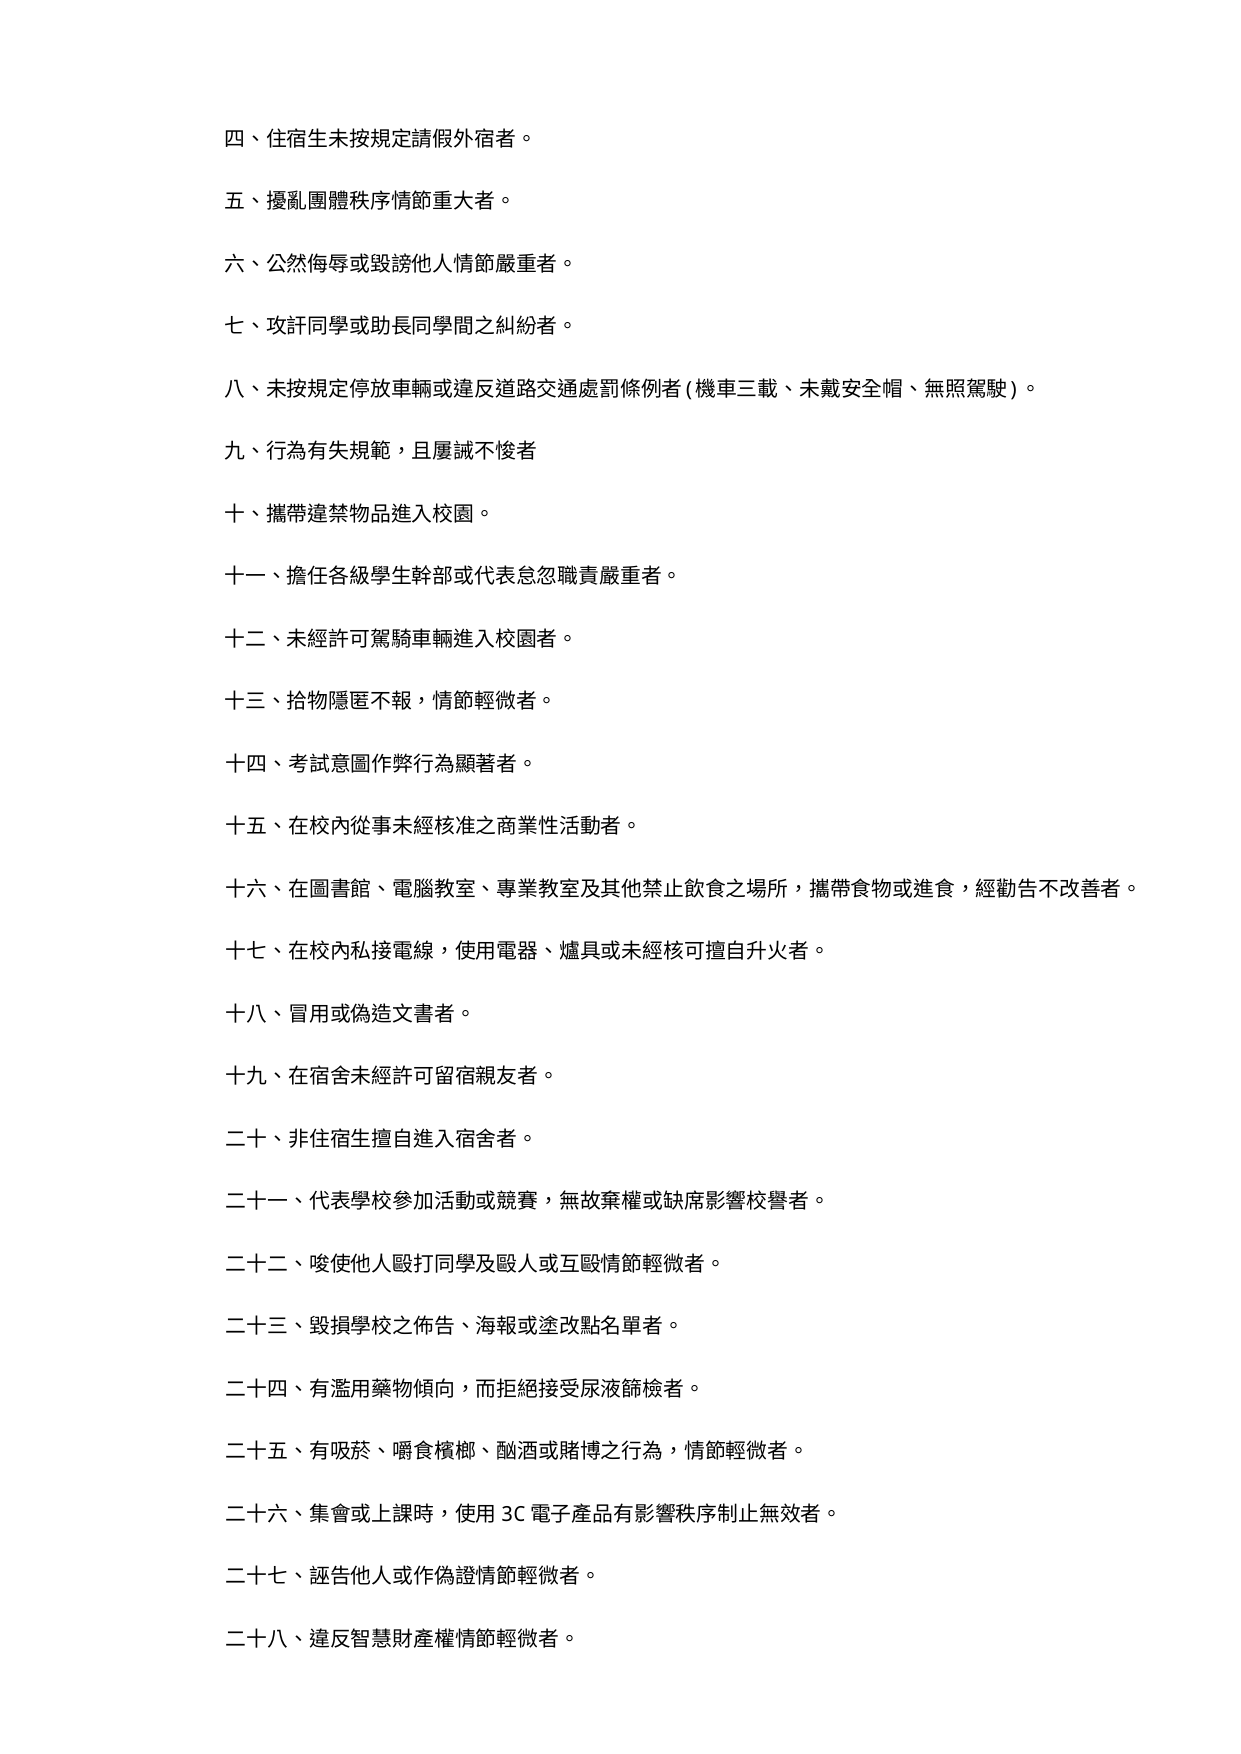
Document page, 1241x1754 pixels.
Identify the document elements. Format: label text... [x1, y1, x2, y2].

table_cell [65, 96, 220, 1658]
table_cell 四、住宿生未按規定請假外宿者。 五、擾亂團體秩序情節重大者。 六、公然侮辱或毀謗他人情節嚴重者。 七、攻訐同學或助長同學間之糾紛者。 八、未按規定停放車輛或違反道路交通處罰條例者(機車三載、未戴安全帽、無照駕駛)。 九、行為有失規範，且屢誡不悛者 十、攜帶違禁物品進入校園。 十一、擔任各級學生幹部或代表怠忽職責嚴重者。 十二、未經許可駕騎車輛進入校園者。 十三、拾物隱匿不報，情節輕微者。 十四、考試意圖作弊行為顯著者。 十五、在校內從事未經核准之商業性活動者。 十六、在圖書館、電腦教室、專業教室及其他禁止飲食之場所，攜帶食物或進食，經勸告不改善者。 十七、在校內私接電線，使用電器、爐具或未經核可擅自升火者。 十八、冒用或偽造文書者。 十九、在宿舍未經許可留宿親友者。 二十、非住宿生擅自進入宿舍者。 二十一、代表學校參加活動或競賽，無故棄權或缺席影響校譽者。 二十二、唆使他人毆打同學及毆人或互毆情節輕微者。 二十三、毀損學校之佈告、海報或塗改點名單者。 二十四、有濫用藥物傾向，而拒絕接受尿液篩檢者。 二十五、有吸菸、嚼食檳榔、酗酒或賭博之行為，情節輕微者。 二十六、集會或上課時，使用3C電子產品有影響秩序制止無效者。 二十七、誣告他人或作偽證情節輕微者。 二十八、違反智慧財產權情節輕微者。 [220, 96, 1174, 1658]
